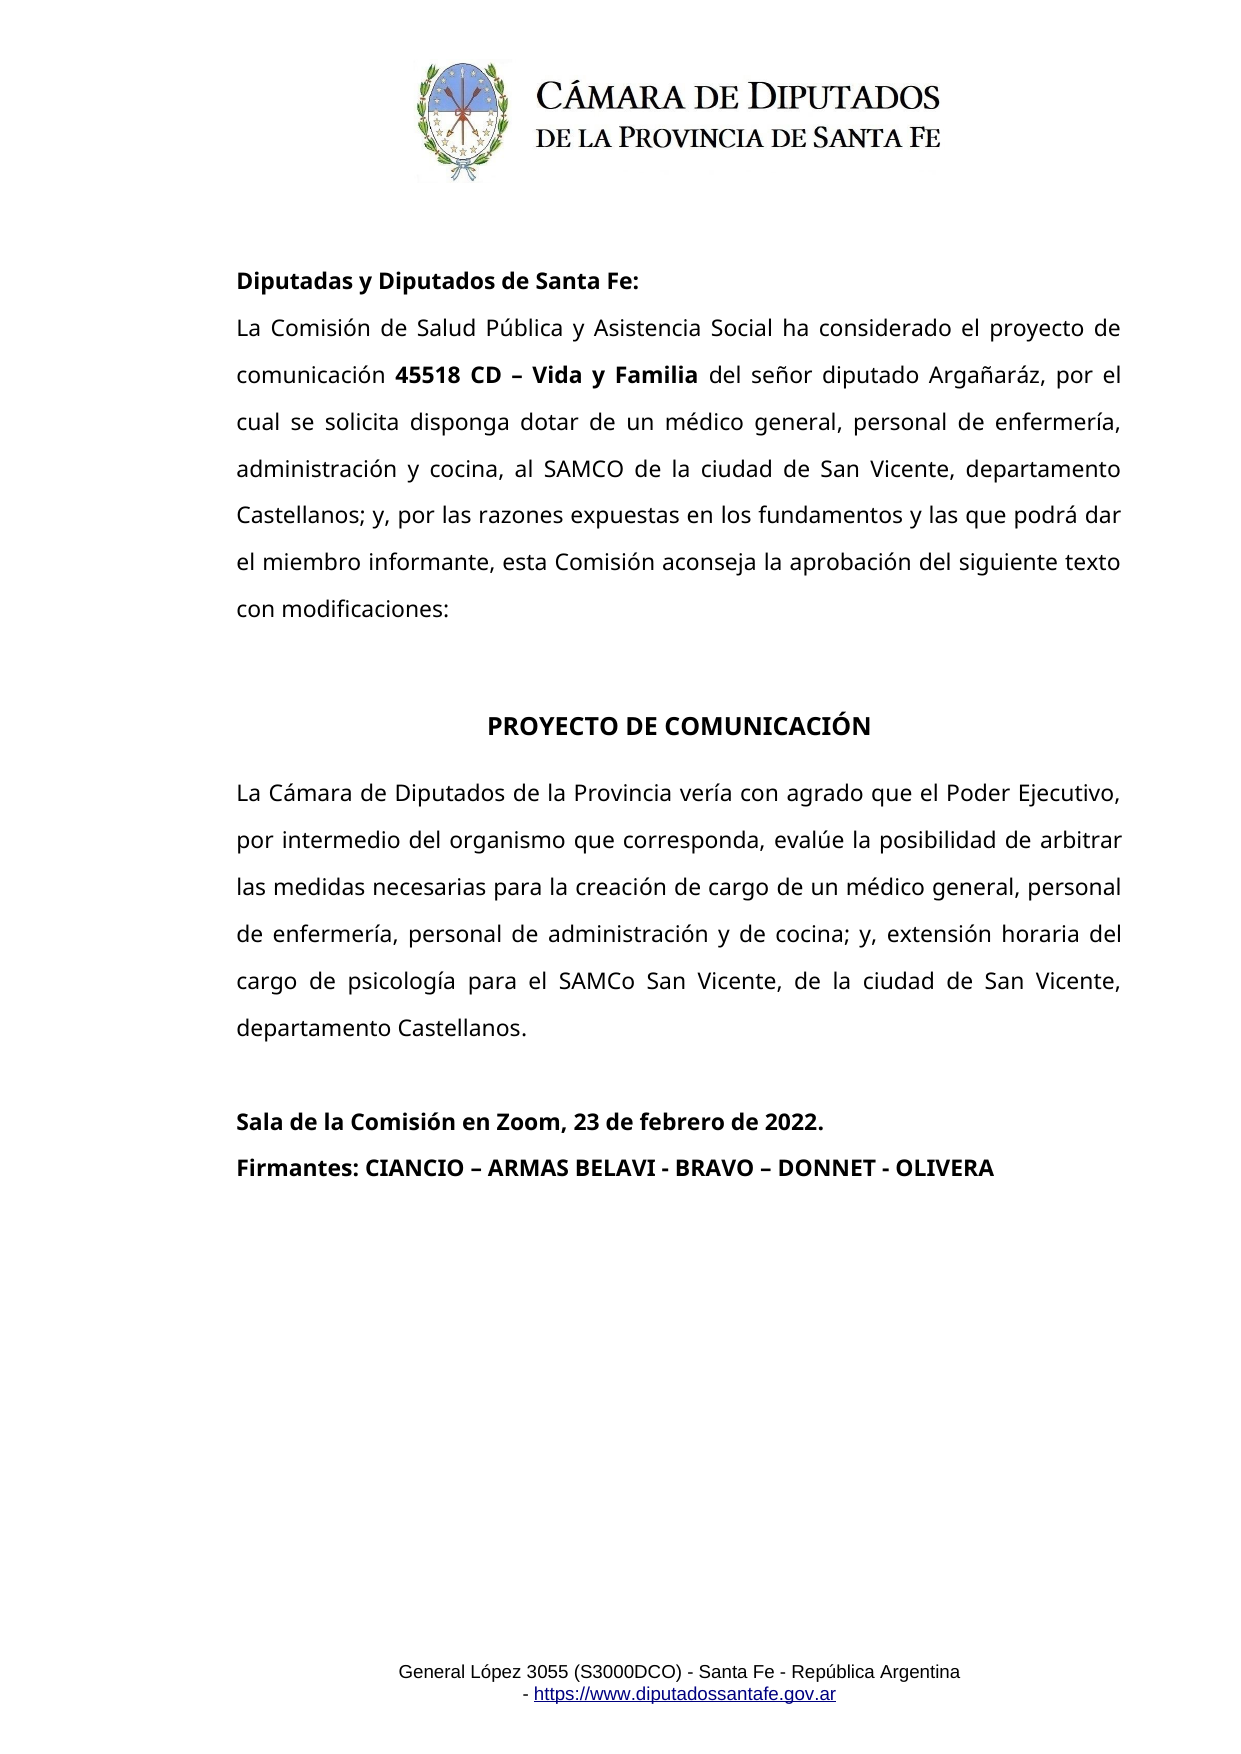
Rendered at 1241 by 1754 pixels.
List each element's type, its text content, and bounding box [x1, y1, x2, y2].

picture [413, 59, 945, 183]
text La Cámara de Diputados de la Provincia vería con agrado que el Poder Ejecutivo, por intermedio del organismo que corresponda, evalúe la posibilidad de arbitrar las medidas necesarias para la creación de cargo de un médico general, personal de enfermería, personal de administración y de cocina; y, extensión horaria del cargo de psicología para el SAMCo San Vicente, de la ciudad de San Vicente, departamento Castellanos. [236, 777, 1122, 1043]
text Sala de la Comisión en Zoom, 23 de febrero de 2022. [236, 1105, 1122, 1137]
text Diputadas y Diputados de Santa Fe: [236, 265, 1122, 296]
text La Comisión de Salud Pública y Asistencia Social ha considerado el proyecto de comunicación 45518 CD – Vida y Familia del señor diputado Argañaráz, por el cual se solicita disponga dotar de un médico general, personal de enfermería, administración y cocina, al SAMCO de la ciudad de San Vicente, departamento Castellanos; y, por las razones expuestas en los fundamentos y las que podrá dar el miembro informante, esta Comisión aconseja la aprobación del siguiente texto con modificaciones: [236, 312, 1122, 624]
text Firmantes: CIANCIO – ARMAS BELAVI - BRAVO – DONNET - OLIVERA [236, 1152, 1122, 1183]
text PROYECTO DE COMUNICACIÓN [236, 709, 1122, 743]
